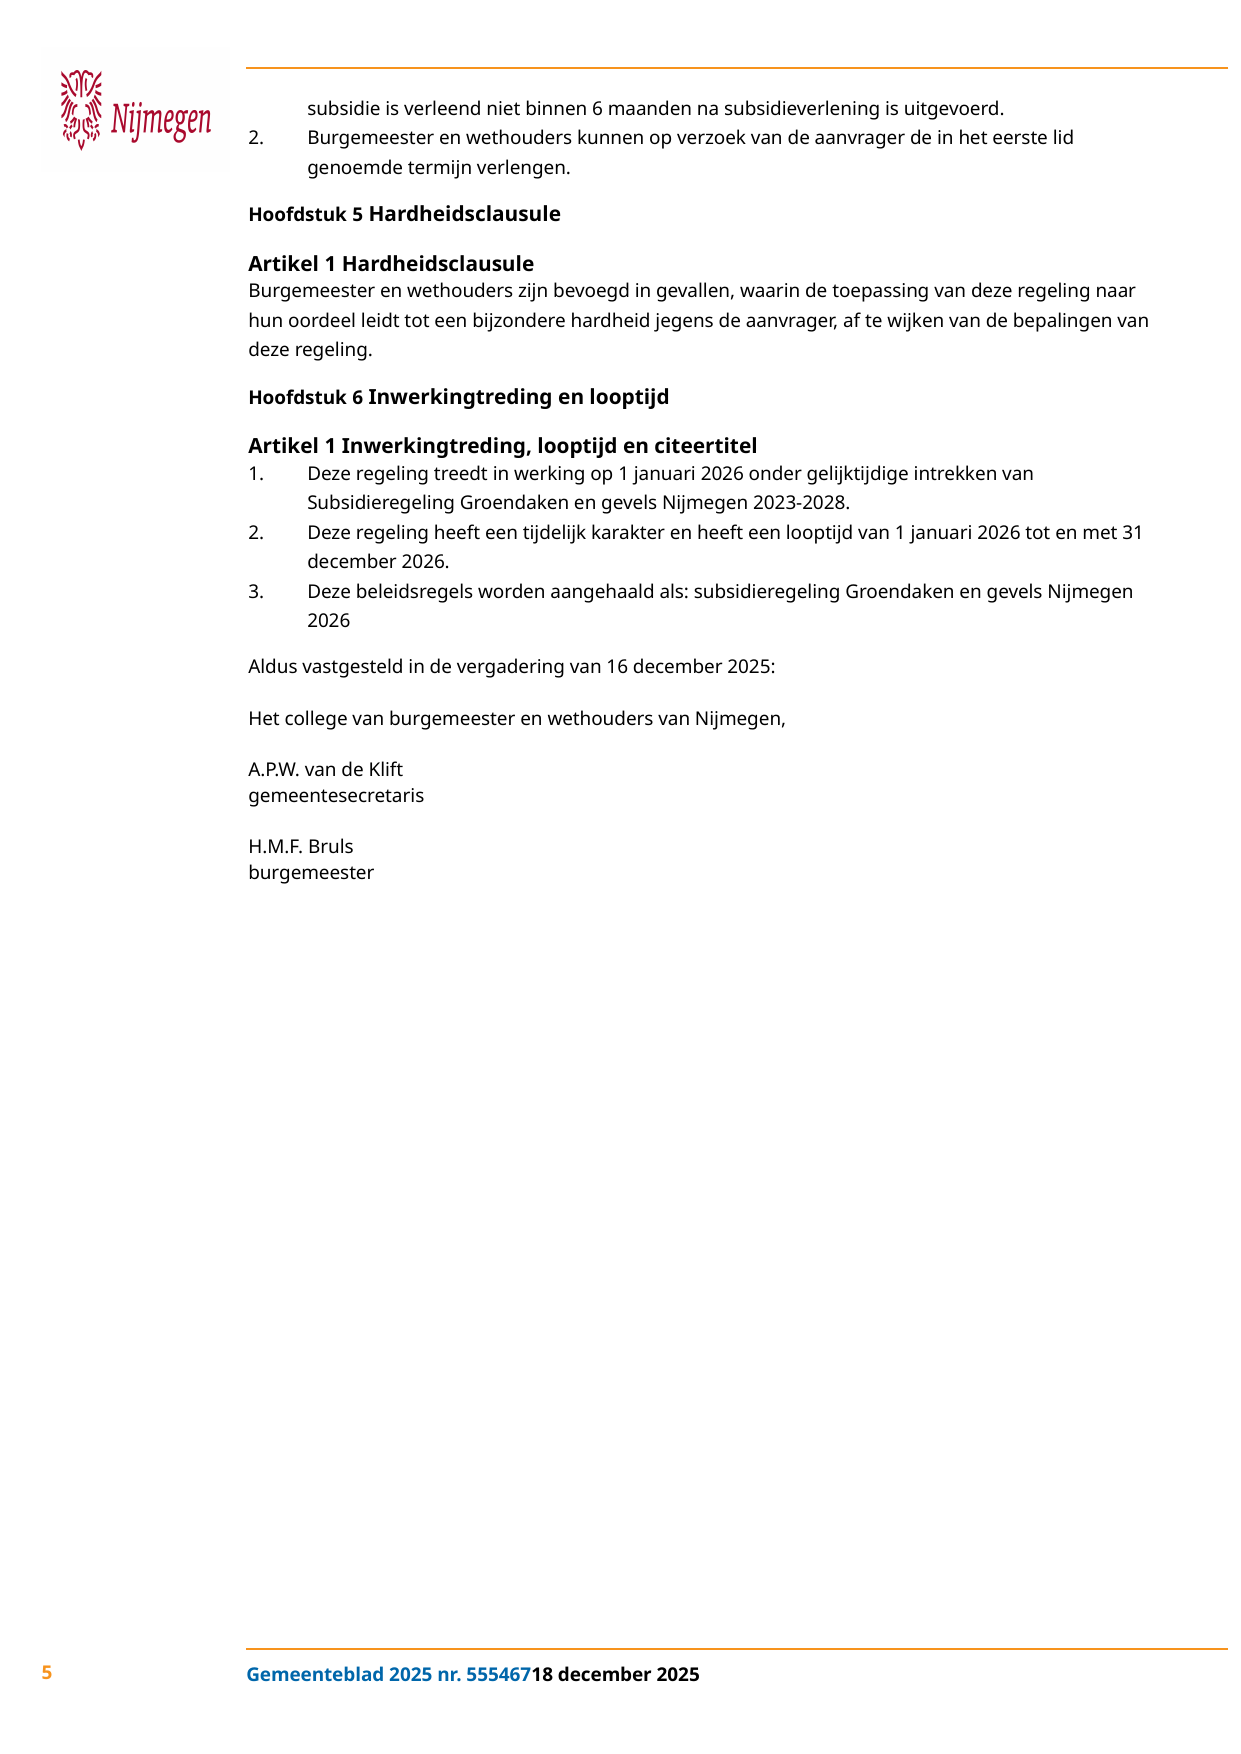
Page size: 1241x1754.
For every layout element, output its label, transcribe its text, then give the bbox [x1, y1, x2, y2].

list Deze regeling heeft een tijdelijk karakter en heeft een looptijd van 1 januari 2026 tot en met 31 december 2026. [248, 519, 1152, 574]
text Aldus vastgesteld in de vergadering van 16 december 2025: [248, 653, 1152, 679]
list Burgemeester en wethouders kunnen op verzoek van de aanvrager de in het eerste lid genoemde termijn verlengen. [248, 124, 1152, 180]
text Hoofdstuk 6 Inwerkingtreding en looptijd [248, 382, 1152, 411]
text H.M.F. Bruls [248, 833, 1152, 859]
text Het college van burgemeester en wethouders van Nijmegen, [248, 705, 1152, 731]
text gemeentesecretaris [248, 782, 1152, 808]
list Deze regeling treedt in werking op 1 januari 2026 onder gelijktijdige intrekken van Subsidieregeling Groendaken en gevels Nijmegen 2023-2028. [248, 460, 1152, 515]
text Hoofdstuk 5 Hardheidsclausule [248, 199, 1152, 228]
text Artikel 1 Inwerkingtreding, looptijd en citeertitel [248, 431, 1152, 460]
text burgemeester [248, 859, 1152, 885]
text Burgemeester en wethouders zijn bevoegd in gevallen, waarin de toepassing van deze regeling naar hun oordeel leidt tot een bijzondere hardheid jegens de aanvrager, af te wijken van de bepalingen van deze regeling. [248, 277, 1152, 362]
list Deze beleidsregels worden aangehaald als: subsidieregeling Groendaken en gevels Nijmegen 2026 [248, 578, 1152, 633]
picture [41, 47, 231, 172]
list subsidie is verleend niet binnen 6 maanden na subsidieverlening is uitgevoerd. [248, 95, 1152, 121]
text A.P.W. van de Klift [248, 756, 1152, 782]
text Artikel 1 Hardheidsclausule [248, 249, 1152, 277]
